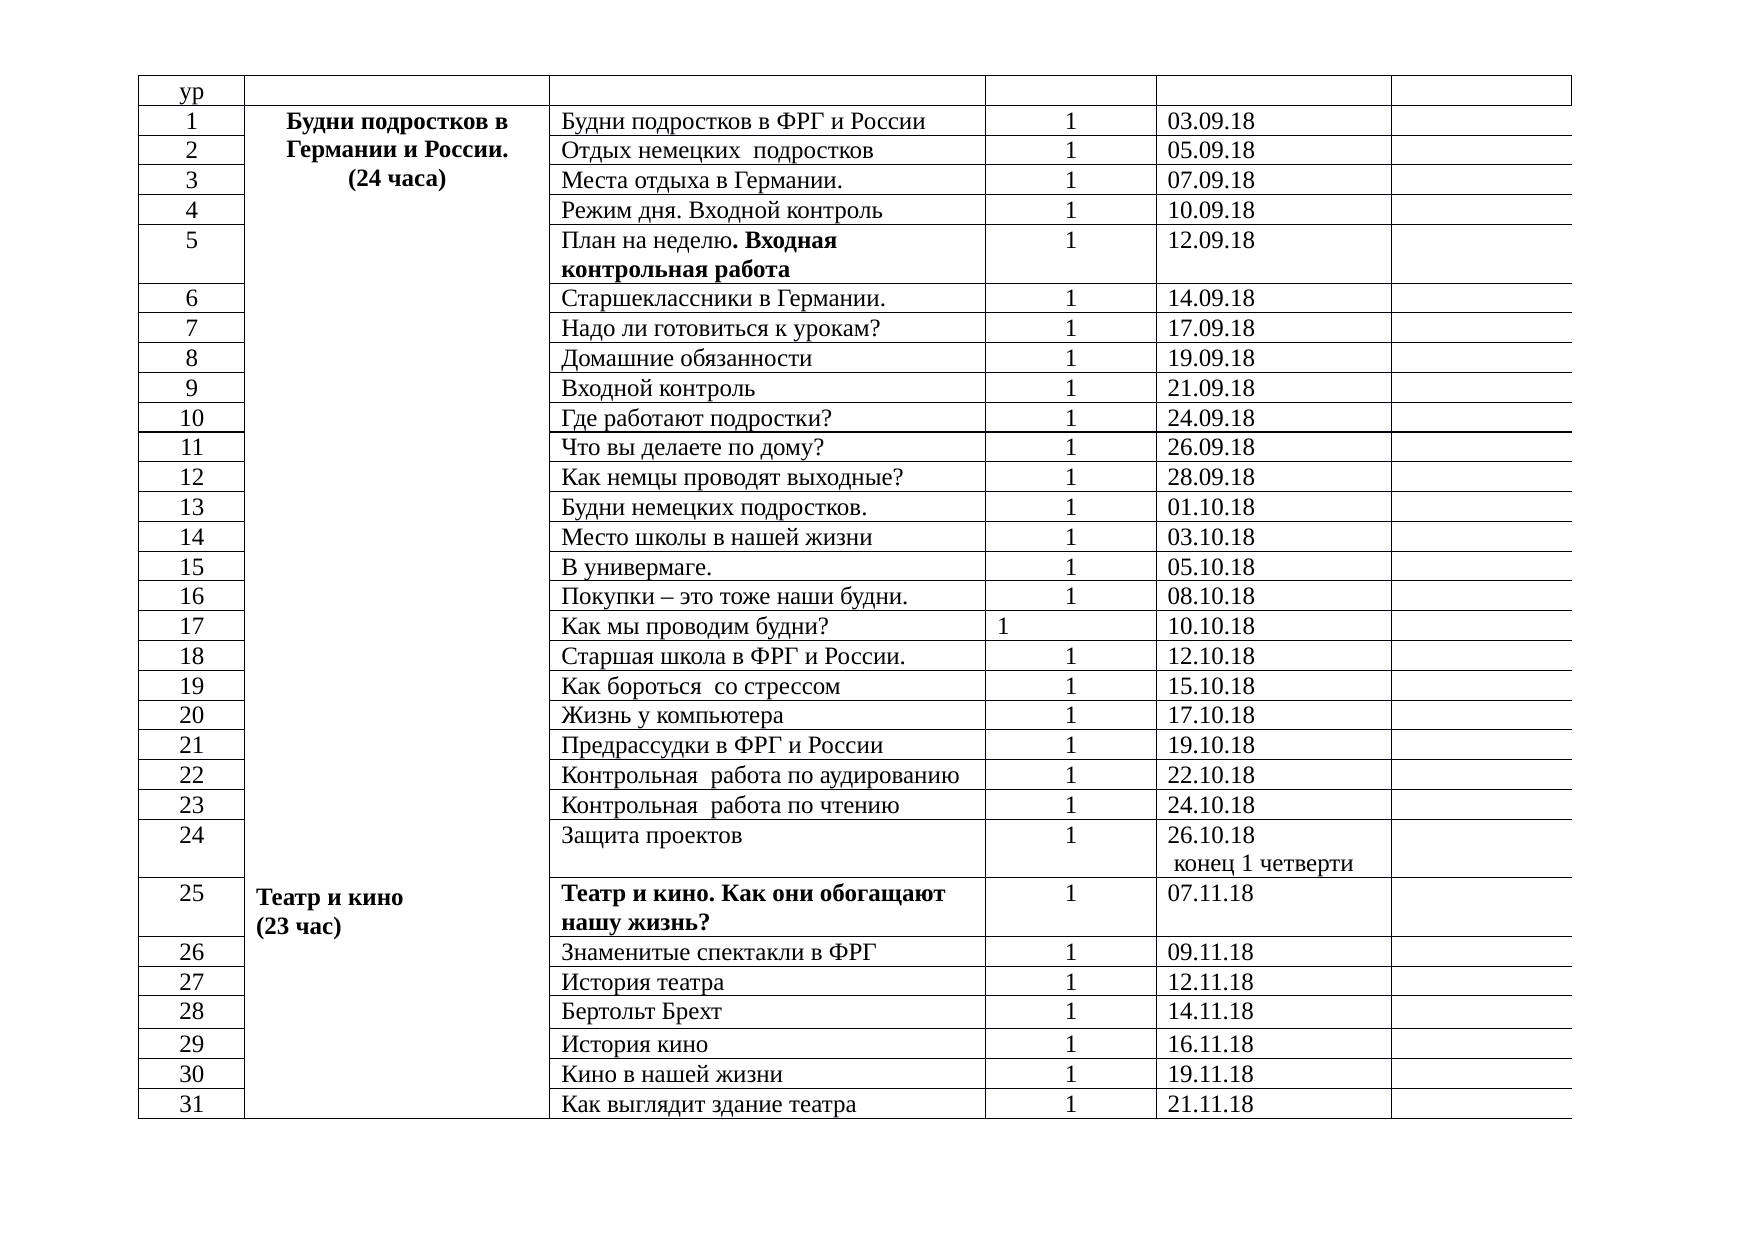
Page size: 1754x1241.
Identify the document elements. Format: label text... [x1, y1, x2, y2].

table_cell 1 [986, 552, 1156, 580]
table_cell 05.09.18 [1157, 136, 1391, 164]
table_cell 9 [139, 373, 244, 402]
table_cell Старшая школа в ФРГ и России. [550, 641, 985, 670]
table_cell Театр и кино. Как они обогащают нашу жизнь? [550, 878, 985, 936]
table_cell 22 [139, 760, 244, 789]
table_cell 1 [986, 937, 1156, 966]
table_cell 1 [986, 284, 1156, 312]
table_cell 07.09.18 [1157, 165, 1391, 194]
table_cell [1392, 581, 1572, 610]
table_cell [1392, 996, 1572, 1028]
table_cell [1392, 492, 1572, 521]
table_cell [1392, 165, 1572, 194]
table_cell [1392, 522, 1572, 551]
table_cell 1 [986, 581, 1156, 610]
table_cell [1392, 641, 1572, 670]
table_cell 17.09.18 [1157, 313, 1391, 342]
table_cell Места отдыха в Германии. [550, 165, 985, 194]
table_cell 15.10.18 [1157, 671, 1391, 699]
table_cell 1 [986, 313, 1156, 342]
table_cell Входной контроль [550, 373, 985, 402]
table_cell [1392, 313, 1572, 342]
table_cell [1392, 284, 1572, 312]
table_cell 29 [139, 1029, 244, 1058]
table_header [1157, 76, 1391, 105]
table_cell 07.11.18 [1157, 878, 1391, 936]
table_cell 1 [986, 878, 1156, 936]
table_cell 1 [986, 1059, 1156, 1088]
table_cell 1 [986, 730, 1156, 759]
table_cell 14 [139, 522, 244, 551]
table_cell 1 [986, 967, 1156, 995]
table_cell 5 [139, 225, 244, 282]
table_cell [1392, 790, 1572, 819]
table_cell 1 [986, 1029, 1156, 1058]
table_cell История театра [550, 967, 985, 995]
table_cell [1392, 701, 1572, 729]
table_cell План на неделю. Входная контрольная работа [550, 225, 985, 282]
table_cell 1 [986, 820, 1156, 877]
table_cell Место школы в нашей жизни [550, 522, 985, 551]
table_cell 12.10.18 [1157, 641, 1391, 670]
table_cell 14.11.18 [1157, 996, 1391, 1028]
table_cell [1392, 373, 1572, 402]
table_cell 18 [139, 641, 244, 670]
table_header [245, 76, 549, 105]
table_cell 21.09.18 [1157, 373, 1391, 402]
table_cell Контрольная работа по чтению [550, 790, 985, 819]
table_cell [1392, 878, 1572, 936]
table_cell 3 [139, 165, 244, 194]
table_header [986, 76, 1156, 105]
table_cell Контрольная работа по аудированию [550, 760, 985, 789]
table_header [550, 76, 985, 105]
table_cell 19.10.18 [1157, 730, 1391, 759]
table_cell 23 [139, 790, 244, 819]
table_cell 12.09.18 [1157, 225, 1391, 282]
table_cell Что вы делаете по дому? [550, 433, 985, 461]
table_cell 17 [139, 611, 244, 640]
table_cell 19.09.18 [1157, 343, 1391, 372]
table_cell Как мы проводим будни? [550, 611, 985, 640]
table_cell [1392, 671, 1572, 699]
table_cell 13 [139, 492, 244, 521]
table_cell 1 [986, 373, 1156, 402]
table_cell 1 [986, 790, 1156, 819]
table_cell [1392, 136, 1572, 164]
table_cell 10.10.18 [1157, 611, 1391, 640]
table_cell 1 [986, 996, 1156, 1028]
table_cell Будни подростков в ФРГ и России [550, 106, 985, 134]
table_cell Домашние обязанности [550, 343, 985, 372]
table_cell В универмаге. [550, 552, 985, 580]
table_cell 08.10.18 [1157, 581, 1391, 610]
table_cell Кино в нашей жизни [550, 1059, 985, 1088]
table_cell [1392, 611, 1572, 640]
table_cell [1392, 343, 1572, 372]
table_cell 19 [139, 671, 244, 699]
table_cell 20 [139, 701, 244, 729]
table_cell Как выглядит здание театра [550, 1089, 985, 1117]
table_cell 05.10.18 [1157, 552, 1391, 580]
table_cell 1 [986, 1089, 1156, 1117]
table_cell 4 [139, 195, 244, 224]
table_cell [1392, 760, 1572, 789]
table_cell 09.11.18 [1157, 937, 1391, 966]
table_cell 1 [986, 611, 1156, 640]
table_cell Знаменитые спектакли в ФРГ [550, 937, 985, 966]
table_cell [1392, 195, 1572, 224]
table_cell 30 [139, 1059, 244, 1088]
table_cell [1392, 730, 1572, 759]
table_cell 17.10.18 [1157, 701, 1391, 729]
table_cell 1 [986, 403, 1156, 431]
table_cell 03.10.18 [1157, 522, 1391, 551]
table_cell [1392, 403, 1572, 431]
table_cell [1392, 462, 1572, 491]
table_cell [1392, 433, 1572, 461]
table_cell Как немцы проводят выходные? [550, 462, 985, 491]
table_cell 1 [986, 136, 1156, 164]
table_cell 16.11.18 [1157, 1029, 1391, 1058]
table_cell 1 [986, 195, 1156, 224]
table_cell 14.09.18 [1157, 284, 1391, 312]
table_cell 1 [986, 522, 1156, 551]
table_cell Жизнь у компьютера [550, 701, 985, 729]
table_cell [1392, 937, 1572, 966]
table_header [1392, 76, 1571, 105]
table_cell [1392, 967, 1572, 995]
table_cell Режим дня. Входной контроль [550, 195, 985, 224]
table_cell Предрассудки в ФРГ и России [550, 730, 985, 759]
table_cell 01.10.18 [1157, 492, 1391, 521]
table_cell 12 [139, 462, 244, 491]
table_cell 1 [986, 343, 1156, 372]
table_cell Покупки – это тоже наши будни. [550, 581, 985, 610]
table_cell [1392, 820, 1572, 877]
table_cell 8 [139, 343, 244, 372]
table_cell Старшеклассники в Германии. [550, 284, 985, 312]
table_cell 1 [986, 433, 1156, 461]
table_cell 1 [986, 492, 1156, 521]
table_cell [1392, 1029, 1572, 1058]
table_cell 11 [139, 433, 244, 461]
table_cell [1392, 552, 1572, 580]
table_cell 10.09.18 [1157, 195, 1391, 224]
table_cell 1 [986, 671, 1156, 699]
table_cell 1 [986, 462, 1156, 491]
table_cell 03.09.18 [1157, 106, 1391, 134]
table_cell Как бороться со стрессом [550, 671, 985, 699]
table_cell [1392, 106, 1572, 134]
table_cell 15 [139, 552, 244, 580]
table_cell Будни подростков в Германии и России. (24 часа) Театр и кино (23 час) [245, 106, 549, 1117]
table_cell 7 [139, 313, 244, 342]
table_cell 1 [986, 701, 1156, 729]
table_cell 31 [139, 1089, 244, 1117]
table_cell [1392, 1059, 1572, 1088]
table_cell История кино [550, 1029, 985, 1058]
table_cell 21.11.18 [1157, 1089, 1391, 1117]
table_header ур [139, 76, 244, 105]
table_cell Защита проектов [550, 820, 985, 877]
table_cell 24.10.18 [1157, 790, 1391, 819]
table_cell 1 [986, 225, 1156, 282]
table_cell 26.09.18 [1157, 433, 1391, 461]
table_cell 12.11.18 [1157, 967, 1391, 995]
table_cell Будни немецких подростков. [550, 492, 985, 521]
table_cell [1392, 1089, 1572, 1117]
table_cell [1392, 225, 1572, 282]
table_cell 26.10.18 конец 1 четверти [1157, 820, 1391, 877]
table_cell 1 [986, 641, 1156, 670]
table_cell Отдых немецких подростков [550, 136, 985, 164]
table_cell 2 [139, 136, 244, 164]
table_cell 24.09.18 [1157, 403, 1391, 431]
table_cell 21 [139, 730, 244, 759]
table_cell 28.09.18 [1157, 462, 1391, 491]
table_cell 1 [986, 165, 1156, 194]
table_cell 1 [986, 760, 1156, 789]
table_cell 19.11.18 [1157, 1059, 1391, 1088]
table_cell 6 [139, 284, 244, 312]
table_cell Где работают подростки? [550, 403, 985, 431]
table_cell 25 [139, 878, 244, 936]
table_cell 28 [139, 996, 244, 1028]
table_cell 1 [139, 106, 244, 134]
table_cell 10 [139, 403, 244, 431]
table_cell Надо ли готовиться к урокам? [550, 313, 985, 342]
table_cell 1 [986, 106, 1156, 134]
table_cell 24 [139, 820, 244, 877]
table_cell 16 [139, 581, 244, 610]
table_cell Бертольт Брехт [550, 996, 985, 1028]
table_cell 22.10.18 [1157, 760, 1391, 789]
table_cell 26 [139, 937, 244, 966]
table_cell 27 [139, 967, 244, 995]
